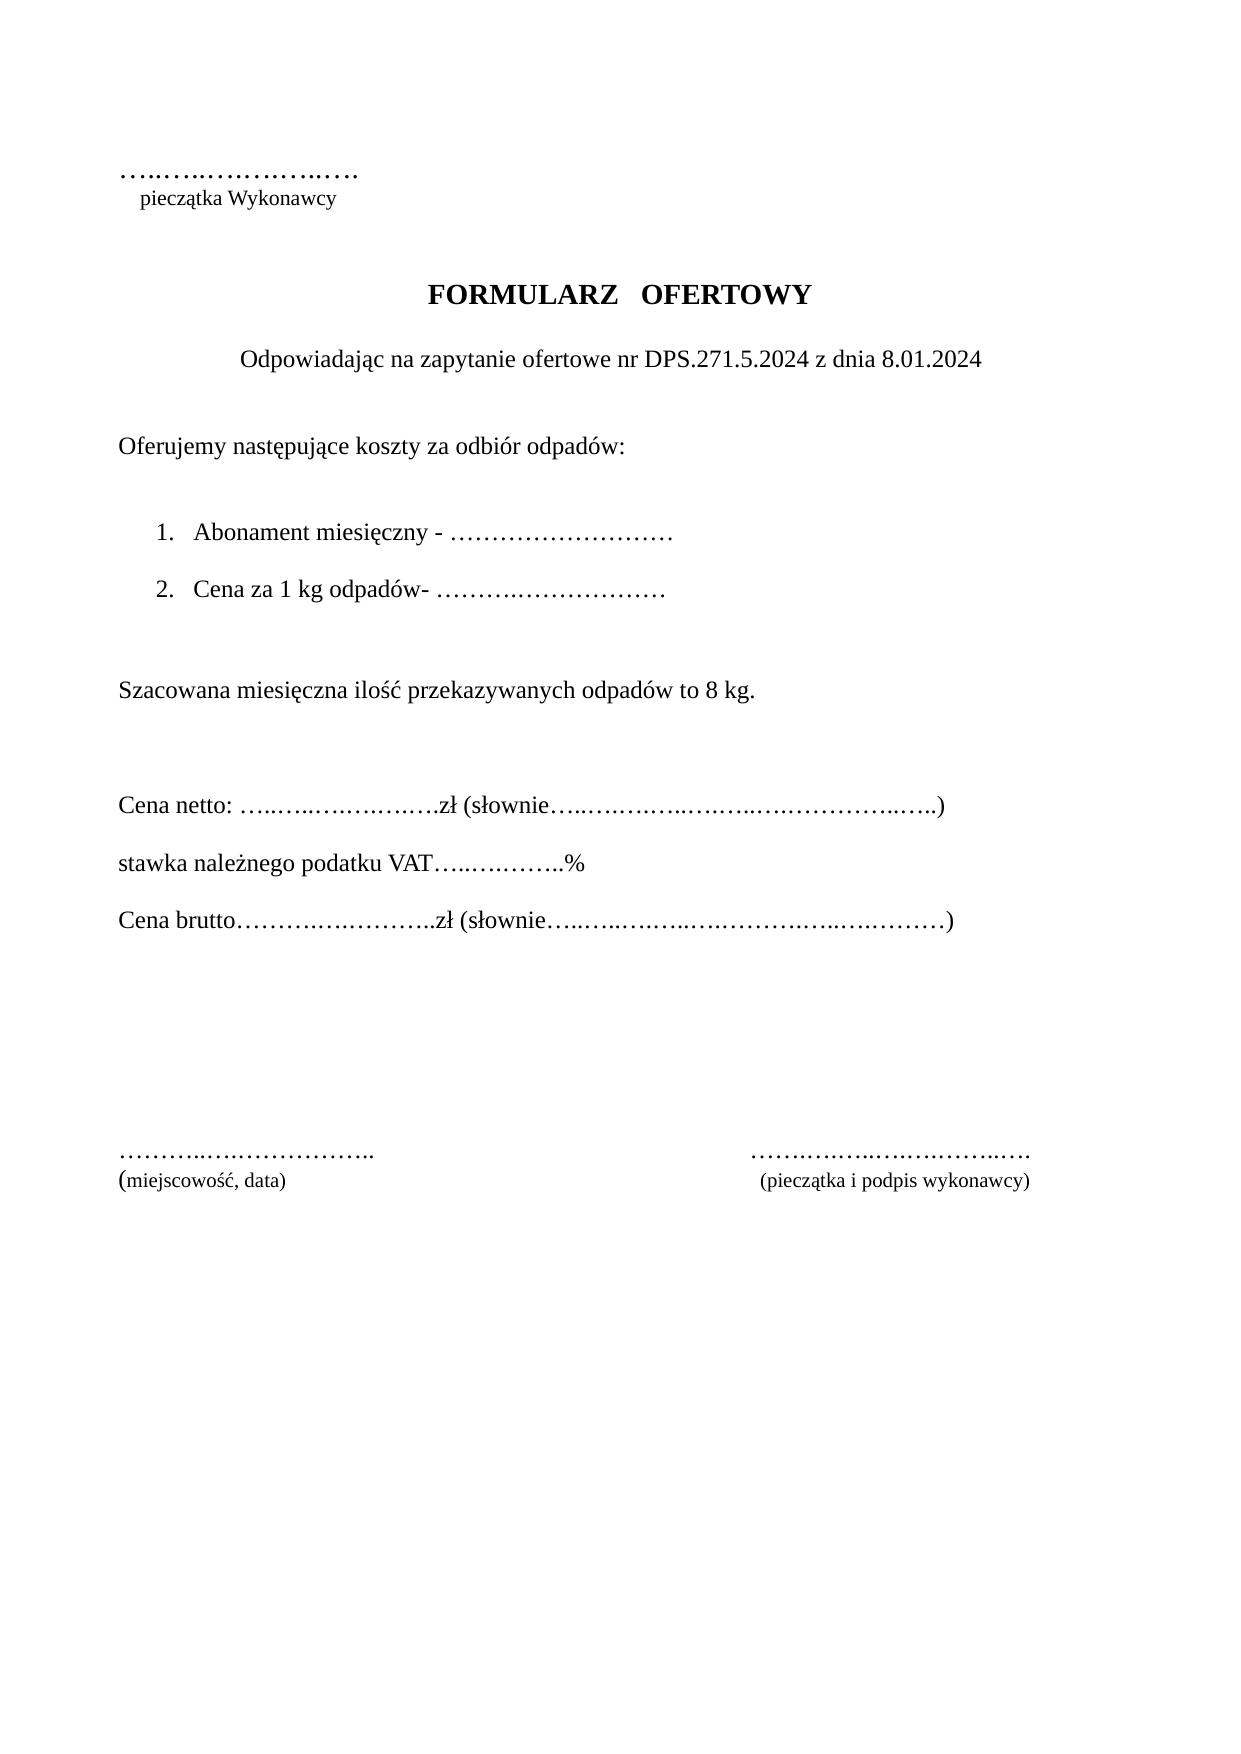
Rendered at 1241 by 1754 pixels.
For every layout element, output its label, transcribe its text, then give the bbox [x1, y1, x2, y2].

text FORMULARZ OFERTOWY [118, 277, 1122, 311]
text stawka należnego podatku VAT…..….……..% [118, 848, 1122, 876]
text ………..….…………….. …….….…..….….……..…. [118, 1135, 1122, 1164]
list Cena za 1 kg odpadów- ……….……………… [156, 574, 1122, 603]
list Abonament miesięczny - ……………………… [156, 517, 1122, 546]
text Szacowana miesięczna ilość przekazywanych odpadów to 8 kg. [118, 675, 1122, 704]
text Cena brutto……….….………..zł (słownie…..…..….…..….……….…..….………) [118, 905, 1122, 934]
text Oferujemy następujące koszty za odbiór odpadów: [118, 431, 1122, 459]
text Cena netto: …..…..….….….….zł (słownie…..….….…..….…..….…………..…..) [118, 790, 1122, 819]
text (miejscowość, data) (pieczątka i podpis wykonawcy) [118, 1164, 1122, 1193]
text Odpowiadając na zapytanie ofertowe nr DPS.271.5.2024 z dnia 8.01.2024 [118, 344, 1122, 373]
text …..…..….….…..…. [118, 152, 1122, 185]
text pieczątka Wykonawcy [118, 185, 1122, 210]
